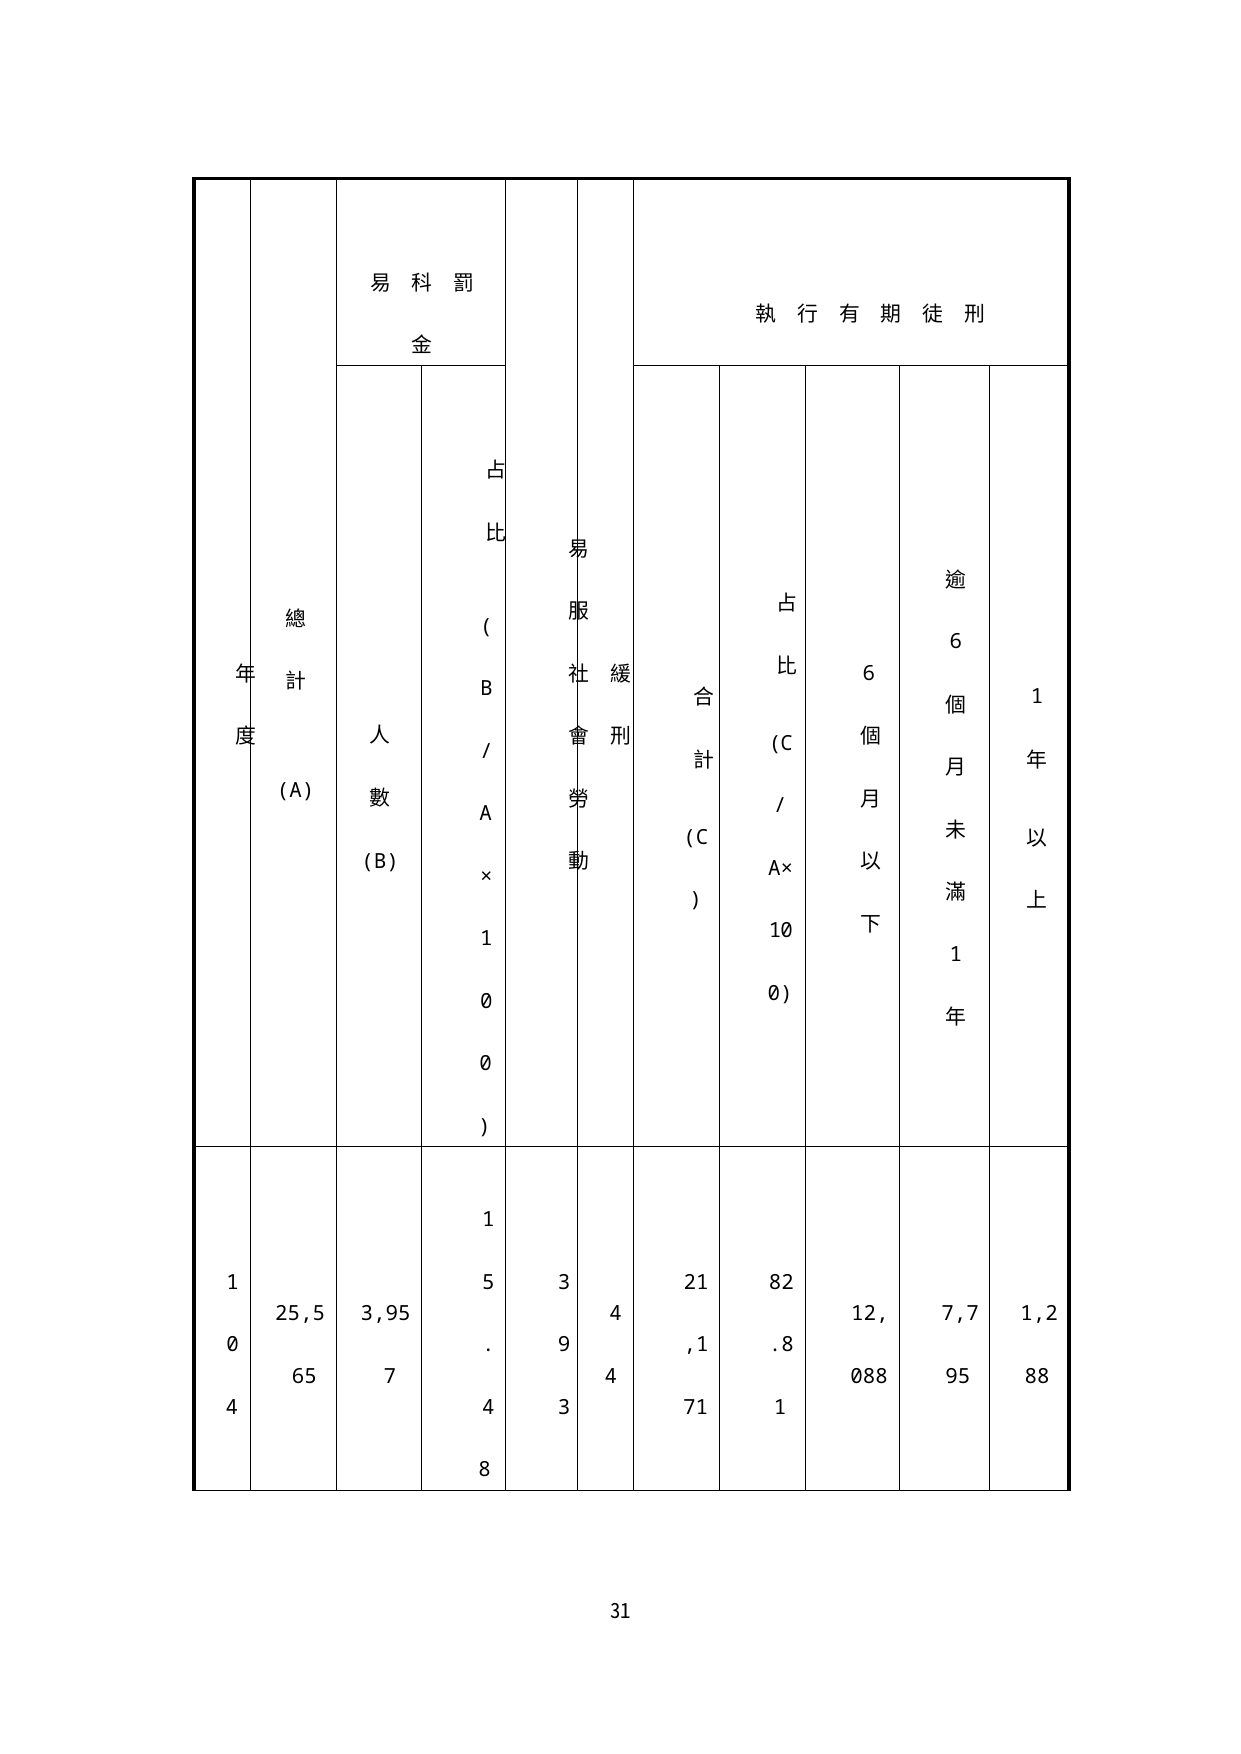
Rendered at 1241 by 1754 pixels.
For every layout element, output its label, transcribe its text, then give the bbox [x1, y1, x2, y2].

table_cell 393 [506, 1147, 577, 1490]
table_cell 占比 (B/A×100) [422, 366, 505, 1146]
table_header 執行有期徒刑 [634, 180, 1067, 365]
table_cell 104 [196, 1147, 250, 1490]
table_header 緩刑 [578, 180, 633, 1146]
table_cell 15.48 [422, 1147, 505, 1490]
table_cell 7,795 [900, 1147, 989, 1490]
table_header 易服社會勞動 [506, 180, 577, 1146]
table_header 易科罰金 [337, 180, 505, 365]
table_cell 12,088 [806, 1147, 899, 1490]
table_cell 1,288 [990, 1147, 1067, 1490]
table_cell 合計 (C) [634, 366, 719, 1146]
table_cell 21,171 [634, 1147, 719, 1490]
table_cell 占比 (C/A×100) [720, 366, 805, 1146]
table_cell 1年 以上 [990, 366, 1067, 1146]
table_cell 25,565 [251, 1147, 336, 1490]
table_cell 逾6個月未滿1年 [900, 366, 989, 1146]
table_cell 82.81 [720, 1147, 805, 1490]
table_cell 3,957 [337, 1147, 421, 1490]
table_header 總計 (A) [251, 180, 336, 1146]
table_cell 6個月以下 [806, 366, 899, 1146]
table_cell 人數 (B) [337, 366, 421, 1146]
table_header 年度 [196, 180, 250, 1146]
table_cell 44 [578, 1147, 633, 1490]
